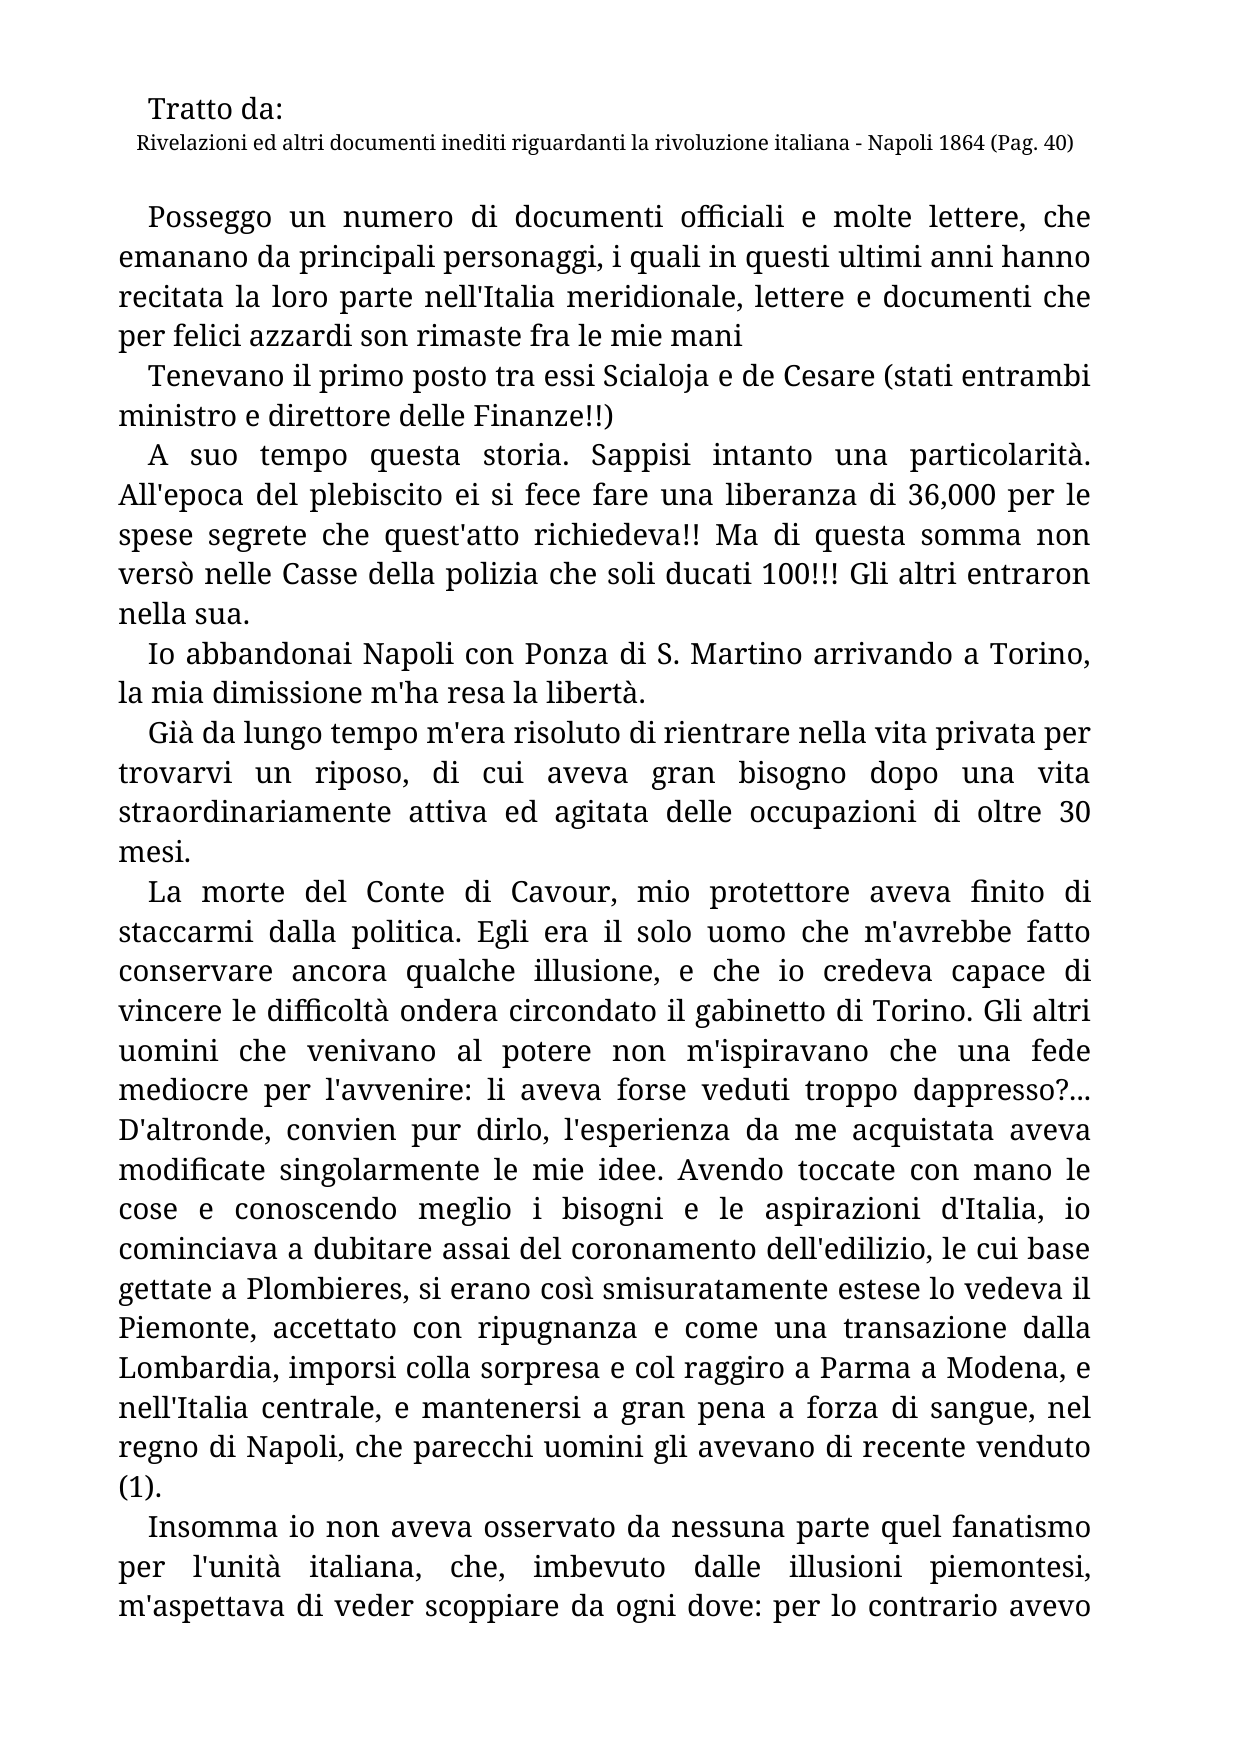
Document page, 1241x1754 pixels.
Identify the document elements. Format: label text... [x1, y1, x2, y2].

text Insomma io non aveva osservato da nessuna parte quel fanatismo per l'unità italiana, che, imbevuto dalle illusioni piemontesi, m'aspettava di veder scoppiare da ogni dove: per lo contrario avevo [118, 1506, 1092, 1625]
text Io abbandonai Napoli con Ponza di S. Martino arrivando a Torino, la mia dimissione m'ha resa la libertà. [118, 633, 1092, 712]
text Già da lungo tempo m'era risoluto di rientrare nella vita privata per trovarvi un riposo, di cui aveva gran bisogno dopo una vita straordinariamente attiva ed agitata delle occupazioni di oltre 30 mesi. [118, 712, 1092, 871]
text Rivelazioni ed altri documenti inediti riguardanti la rivoluzione italiana - Napoli 1864 (Pag. 40) [118, 128, 1092, 157]
text Posseggo un numero di documenti officiali e molte lettere, che emanano da principali personaggi, i quali in questi ultimi anni hanno recitata la loro parte nell'Italia meridionale, lettere e documenti che per felici azzardi son rimaste fra le mie mani [118, 196, 1092, 355]
text Tratto da: [118, 89, 1092, 128]
text La morte del Conte di Cavour, mio protettore aveva finito di staccarmi dalla politica. Egli era il solo uomo che m'avrebbe fatto conservare ancora qualche illusione, e che io credeva capace di vincere le difficoltà ondera circondato il gabinetto di Torino. Gli altri uomini che venivano al potere non m'ispiravano che una fede mediocre per l'avvenire: li aveva forse veduti troppo dappresso?... D'altronde, convien pur dirlo, l'esperienza da me acquistata aveva modificate singolarmente le mie idee. Avendo toccate con mano le cose e conoscendo meglio i bisogni e le aspirazioni d'Italia, io cominciava a dubitare assai del coronamento dell'edilizio, le cui base gettate a Plombieres, si erano così smisuratamente estese lo vedeva il Piemonte, accettato con ripugnanza e come una transazione dalla Lombardia, imporsi colla sorpresa e col raggiro a Parma a Modena, e nell'Italia centrale, e mantenersi a gran pena a forza di sangue, nel regno di Napoli, che parecchi uomini gli avevano di recente venduto (1). [118, 871, 1092, 1506]
text A suo tempo questa storia. Sappisi intanto una particolarità. All'epoca del plebiscito ei si fece fare una liberanza di 36,000 per le spese segrete che quest'atto richiedeva!! Ma di questa somma non versò nelle Casse della polizia che soli ducati 100!!! Gli altri entraron nella sua. [118, 434, 1092, 633]
text Tenevano il primo posto tra essi Scialoja e de Cesare (stati entrambi ministro e direttore delle Finanze!!) [118, 355, 1092, 434]
